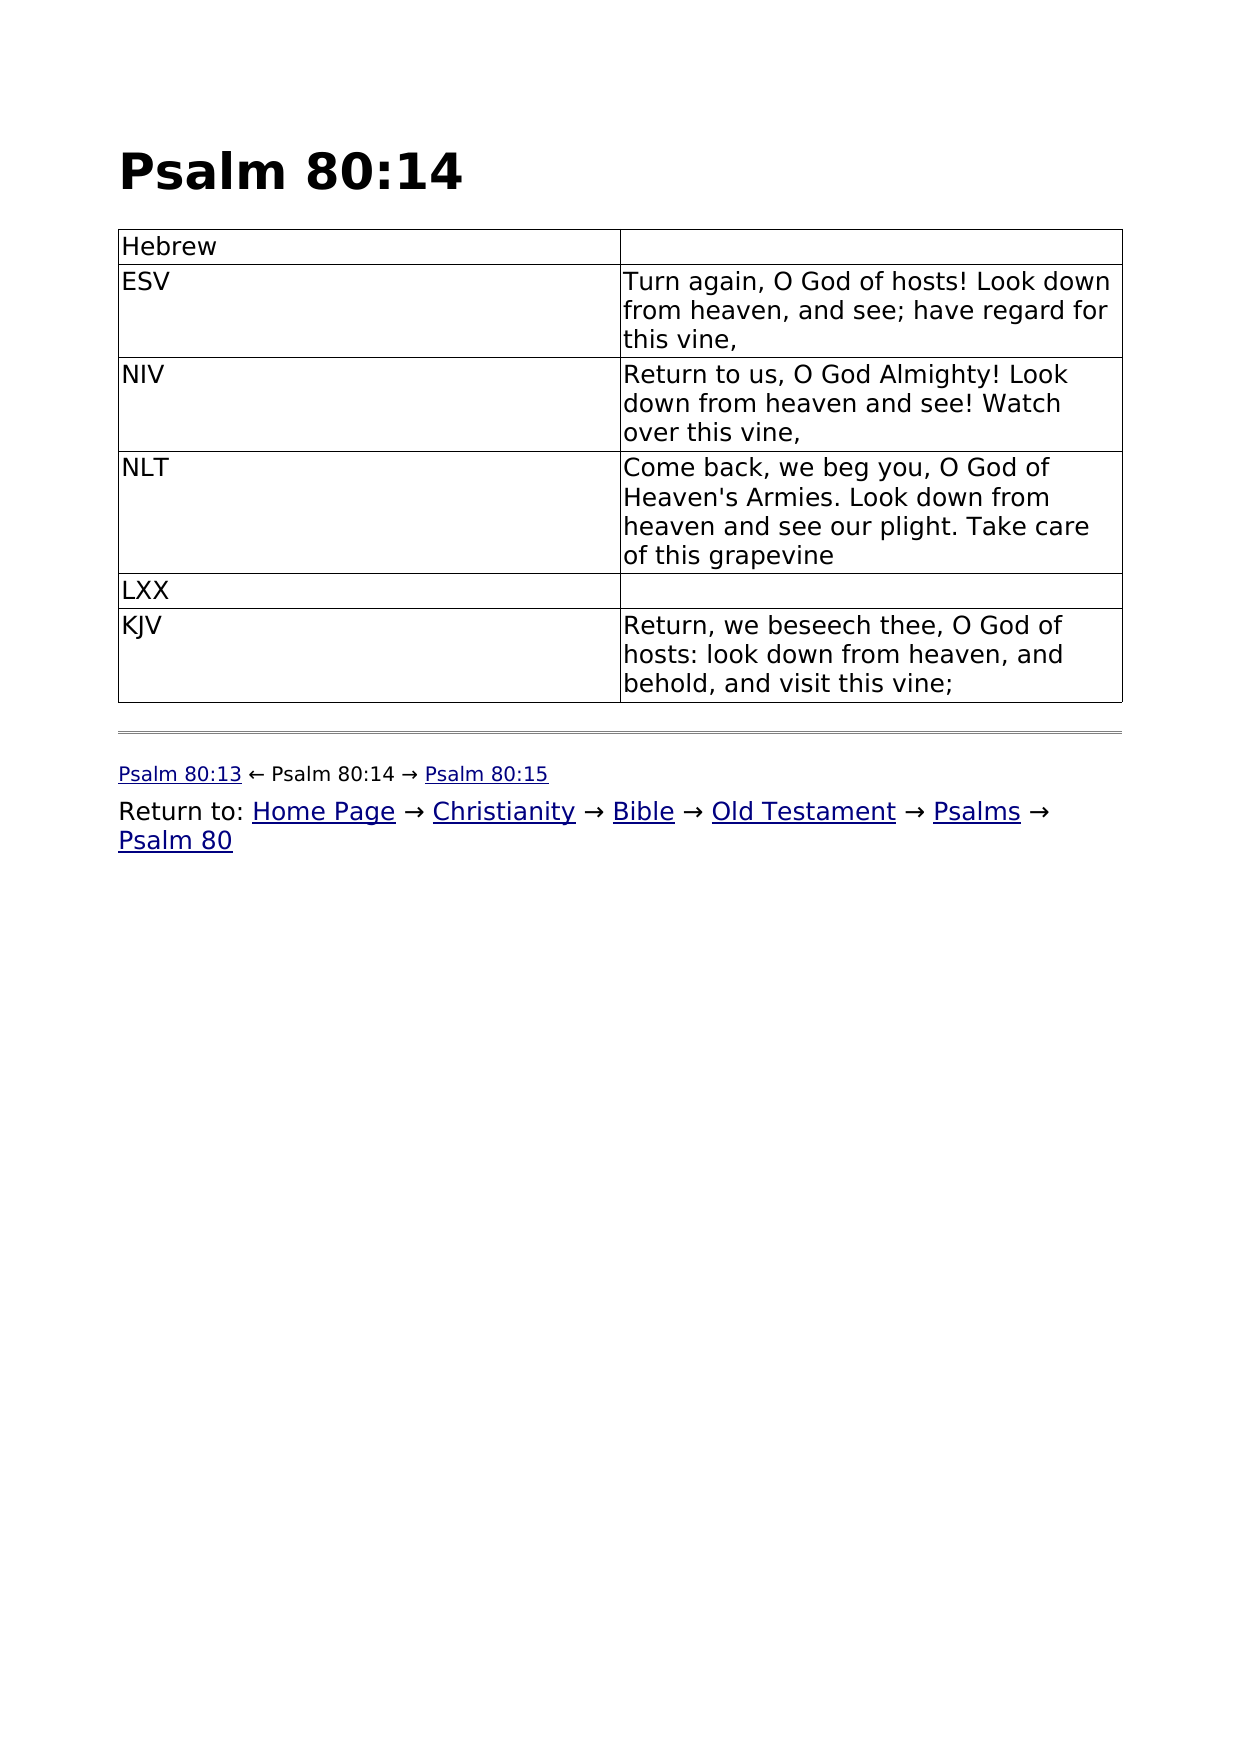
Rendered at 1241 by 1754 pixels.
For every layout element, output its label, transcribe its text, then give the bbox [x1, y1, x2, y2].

subtitle Psalm 80:14 [118, 143, 1122, 201]
table_cell Return to us, O God Almighty! Look down from heaven and see! Watch over this vine, [621, 358, 1122, 451]
table_cell Return, we beseech thee, O God of hosts: look down from heaven, and behold, and visit this vine; [621, 609, 1122, 702]
table_cell Turn again, O God of hosts! Look down from heaven, and see; have regard for this vine, [621, 265, 1122, 357]
table_cell ESV [119, 265, 620, 357]
table_header Hebrew [119, 230, 620, 264]
table_header [621, 230, 1122, 264]
table_cell [621, 574, 1122, 608]
table_cell LXX [119, 574, 620, 608]
table_cell KJV [119, 609, 620, 702]
table_cell NIV [119, 358, 620, 451]
table_cell Come back, we beg you, O God of Heaven's Armies. Look down from heaven and see our plight. Take care of this grapevine [621, 452, 1122, 573]
text Psalm 80:13 ← Psalm 80:14 → Psalm 80:15 [118, 763, 1122, 797]
table_cell NLT [119, 452, 620, 573]
text Return to: Home Page → Christianity → Bible → Old Testament → Psalms → Psalm 80 [118, 797, 1122, 855]
